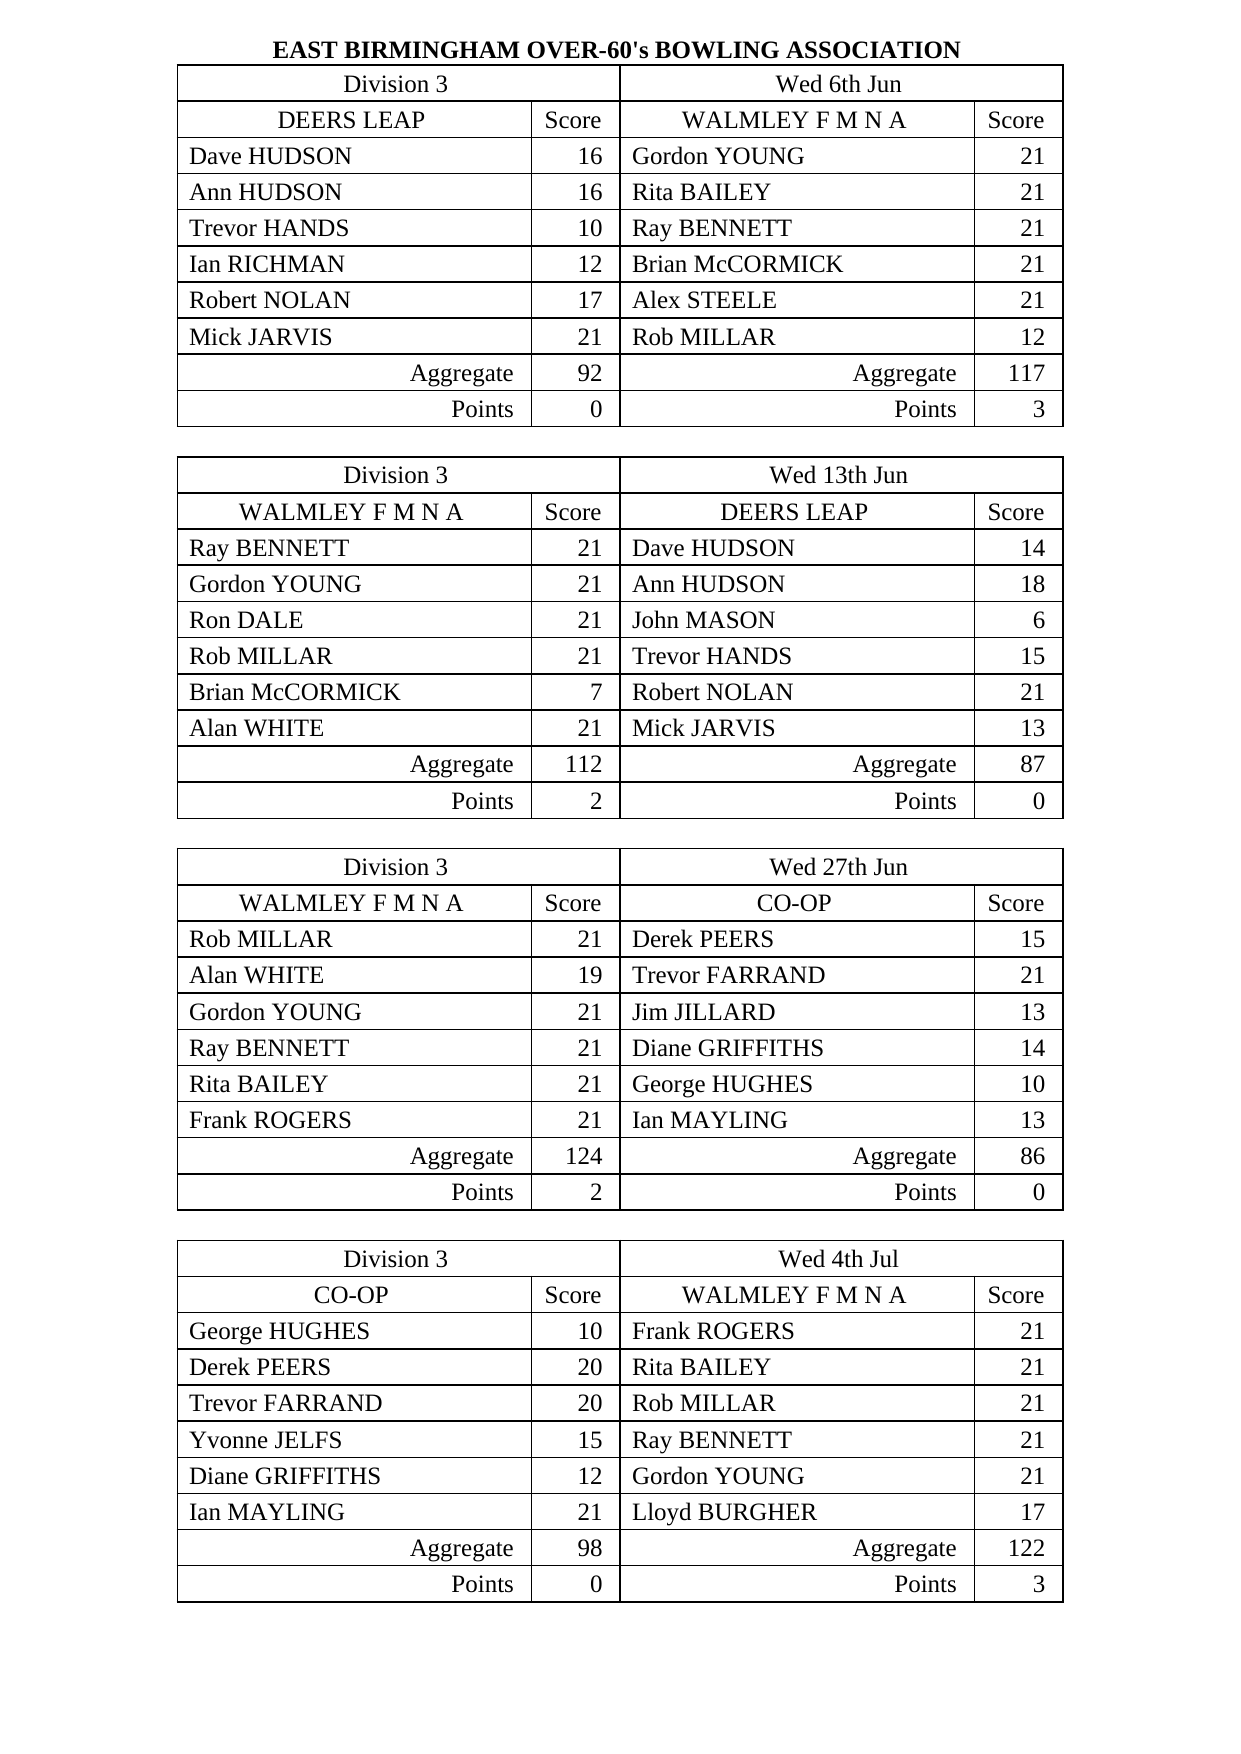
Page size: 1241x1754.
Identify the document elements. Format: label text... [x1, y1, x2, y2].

table_cell Brian McCORMICK [621, 247, 974, 281]
table_cell Score [532, 1277, 619, 1312]
table_cell 21 [975, 283, 1062, 317]
table_cell 21 [975, 1422, 1062, 1456]
table_cell Rob MILLAR [178, 922, 531, 956]
table_cell 12 [532, 1458, 619, 1492]
table_cell WALMLEY F M N A [178, 886, 531, 920]
table_cell 17 [975, 1494, 1062, 1529]
table_cell 14 [975, 1030, 1062, 1064]
table_cell John MASON [621, 602, 974, 637]
table_cell 19 [532, 958, 619, 992]
table_cell Aggregate [621, 747, 974, 781]
table_cell 20 [532, 1386, 619, 1420]
table_cell Derek PEERS [621, 922, 974, 956]
table_cell Aggregate [178, 1138, 531, 1173]
table_cell 16 [532, 138, 619, 173]
table_cell Mick JARVIS [178, 319, 531, 353]
table_cell 21 [975, 247, 1062, 281]
table_cell 21 [532, 994, 619, 1028]
table_header Division 3 [178, 849, 619, 884]
table_cell Gordon YOUNG [178, 566, 531, 601]
table_cell Rita BAILEY [621, 174, 974, 209]
table_cell Score [532, 886, 619, 920]
table_cell Dave HUDSON [178, 138, 531, 173]
table_cell 98 [532, 1530, 619, 1565]
table_cell 21 [532, 602, 619, 637]
table_cell 92 [532, 355, 619, 389]
table_cell Aggregate [621, 355, 974, 389]
table_cell 10 [532, 210, 619, 245]
table_header Wed 6th Jun [621, 66, 1062, 100]
table_cell Robert NOLAN [621, 675, 974, 709]
table_cell Points [178, 1175, 531, 1209]
table_cell 21 [532, 638, 619, 673]
table_cell Points [178, 391, 531, 426]
table_cell 21 [532, 922, 619, 956]
table_cell Points [621, 1175, 974, 1209]
table_cell Rob MILLAR [621, 319, 974, 353]
table_cell 13 [975, 994, 1062, 1028]
table_header Division 3 [178, 66, 619, 100]
table_cell 0 [532, 391, 619, 426]
table_cell Lloyd BURGHER [621, 1494, 974, 1529]
table_cell Diane GRIFFITHS [178, 1458, 531, 1492]
table_cell Ray BENNETT [178, 530, 531, 564]
table_cell Ian MAYLING [621, 1102, 974, 1137]
table_cell 21 [532, 530, 619, 564]
table_cell Aggregate [178, 747, 531, 781]
table_header Division 3 [178, 1241, 619, 1276]
table_cell Alex STEELE [621, 283, 974, 317]
table_cell 10 [975, 1066, 1062, 1101]
table_cell Trevor HANDS [178, 210, 531, 245]
table_cell Points [178, 1566, 531, 1601]
table_cell 21 [975, 1458, 1062, 1492]
table_cell 86 [975, 1138, 1062, 1173]
table_cell Jim JILLARD [621, 994, 974, 1028]
table_cell 10 [532, 1313, 619, 1348]
table_cell WALMLEY F M N A [621, 102, 974, 136]
table_cell CO-OP [178, 1277, 531, 1312]
table_cell Aggregate [621, 1138, 974, 1173]
table_cell 2 [532, 783, 619, 817]
table_cell Score [532, 494, 619, 528]
table_cell 14 [975, 530, 1062, 564]
table_cell Ann HUDSON [178, 174, 531, 209]
table_cell 0 [975, 783, 1062, 817]
table_cell 17 [532, 283, 619, 317]
table_cell 87 [975, 747, 1062, 781]
table_cell 112 [532, 747, 619, 781]
table_cell 21 [532, 566, 619, 601]
table_header Wed 13th Jun [621, 458, 1062, 492]
table_cell Points [178, 783, 531, 817]
table_cell 21 [975, 1350, 1062, 1384]
table_cell Yvonne JELFS [178, 1422, 531, 1456]
table_cell Ray BENNETT [621, 210, 974, 245]
table_header Division 3 [178, 458, 619, 492]
table_cell Dave HUDSON [621, 530, 974, 564]
table_cell 3 [975, 391, 1062, 426]
table_cell 21 [975, 174, 1062, 209]
table_cell 15 [532, 1422, 619, 1456]
table_cell 18 [975, 566, 1062, 601]
table_cell Rita BAILEY [178, 1066, 531, 1101]
table_cell 21 [975, 138, 1062, 173]
table_cell 16 [532, 174, 619, 209]
table_cell DEERS LEAP [178, 102, 531, 136]
table_cell 124 [532, 1138, 619, 1173]
table_cell 21 [532, 711, 619, 745]
table_cell 21 [975, 1313, 1062, 1348]
table_cell Mick JARVIS [621, 711, 974, 745]
table_cell Alan WHITE [178, 711, 531, 745]
table_cell 0 [975, 1175, 1062, 1209]
table_cell DEERS LEAP [621, 494, 974, 528]
table_cell CO-OP [621, 886, 974, 920]
table_cell Gordon YOUNG [621, 1458, 974, 1492]
table_cell 20 [532, 1350, 619, 1384]
table_cell Brian McCORMICK [178, 675, 531, 709]
table_cell Score [975, 494, 1062, 528]
table_cell George HUGHES [621, 1066, 974, 1101]
table_cell Points [621, 1566, 974, 1601]
table_cell Ray BENNETT [178, 1030, 531, 1064]
table_cell Ann HUDSON [621, 566, 974, 601]
table_cell Rob MILLAR [178, 638, 531, 673]
table_header Wed 27th Jun [621, 849, 1062, 884]
table_cell 13 [975, 711, 1062, 745]
table_cell 12 [975, 319, 1062, 353]
table_header Wed 4th Jul [621, 1241, 1062, 1276]
table_cell Aggregate [178, 355, 531, 389]
table_cell Alan WHITE [178, 958, 531, 992]
table_cell 122 [975, 1530, 1062, 1565]
table_cell Score [532, 102, 619, 136]
table_cell Gordon YOUNG [178, 994, 531, 1028]
table_cell 12 [532, 247, 619, 281]
table_cell Ian MAYLING [178, 1494, 531, 1529]
table_cell 7 [532, 675, 619, 709]
table_cell Frank ROGERS [178, 1102, 531, 1137]
table_cell George HUGHES [178, 1313, 531, 1348]
table_cell Ron DALE [178, 602, 531, 637]
table_cell Score [975, 1277, 1062, 1312]
table_cell Diane GRIFFITHS [621, 1030, 974, 1064]
table_cell 6 [975, 602, 1062, 637]
table_cell 21 [975, 1386, 1062, 1420]
table_cell 13 [975, 1102, 1062, 1137]
table_cell Gordon YOUNG [621, 138, 974, 173]
table_cell 117 [975, 355, 1062, 389]
table_cell Trevor FARRAND [178, 1386, 531, 1420]
table_cell 15 [975, 922, 1062, 956]
table_cell 15 [975, 638, 1062, 673]
table_cell 21 [975, 958, 1062, 992]
table_cell WALMLEY F M N A [178, 494, 531, 528]
table_cell 21 [532, 1494, 619, 1529]
table_cell 21 [532, 319, 619, 353]
table_cell Frank ROGERS [621, 1313, 974, 1348]
table_cell Rob MILLAR [621, 1386, 974, 1420]
table_cell 0 [532, 1566, 619, 1601]
table_cell Score [975, 886, 1062, 920]
table_cell Ray BENNETT [621, 1422, 974, 1456]
table_cell WALMLEY F M N A [621, 1277, 974, 1312]
table_cell Aggregate [178, 1530, 531, 1565]
table_cell 21 [532, 1102, 619, 1137]
table_cell 3 [975, 1566, 1062, 1601]
table_cell 21 [532, 1030, 619, 1064]
table_cell Derek PEERS [178, 1350, 531, 1384]
table_cell 21 [532, 1066, 619, 1101]
table_cell Trevor HANDS [621, 638, 974, 673]
table_cell Rita BAILEY [621, 1350, 974, 1384]
table_cell Points [621, 391, 974, 426]
table_cell Trevor FARRAND [621, 958, 974, 992]
table_cell Robert NOLAN [178, 283, 531, 317]
table_cell Score [975, 102, 1062, 136]
table_cell Aggregate [621, 1530, 974, 1565]
table_cell 21 [975, 210, 1062, 245]
table_cell 2 [532, 1175, 619, 1209]
table_cell 21 [975, 675, 1062, 709]
table_cell Ian RICHMAN [178, 247, 531, 281]
table_cell Points [621, 783, 974, 817]
